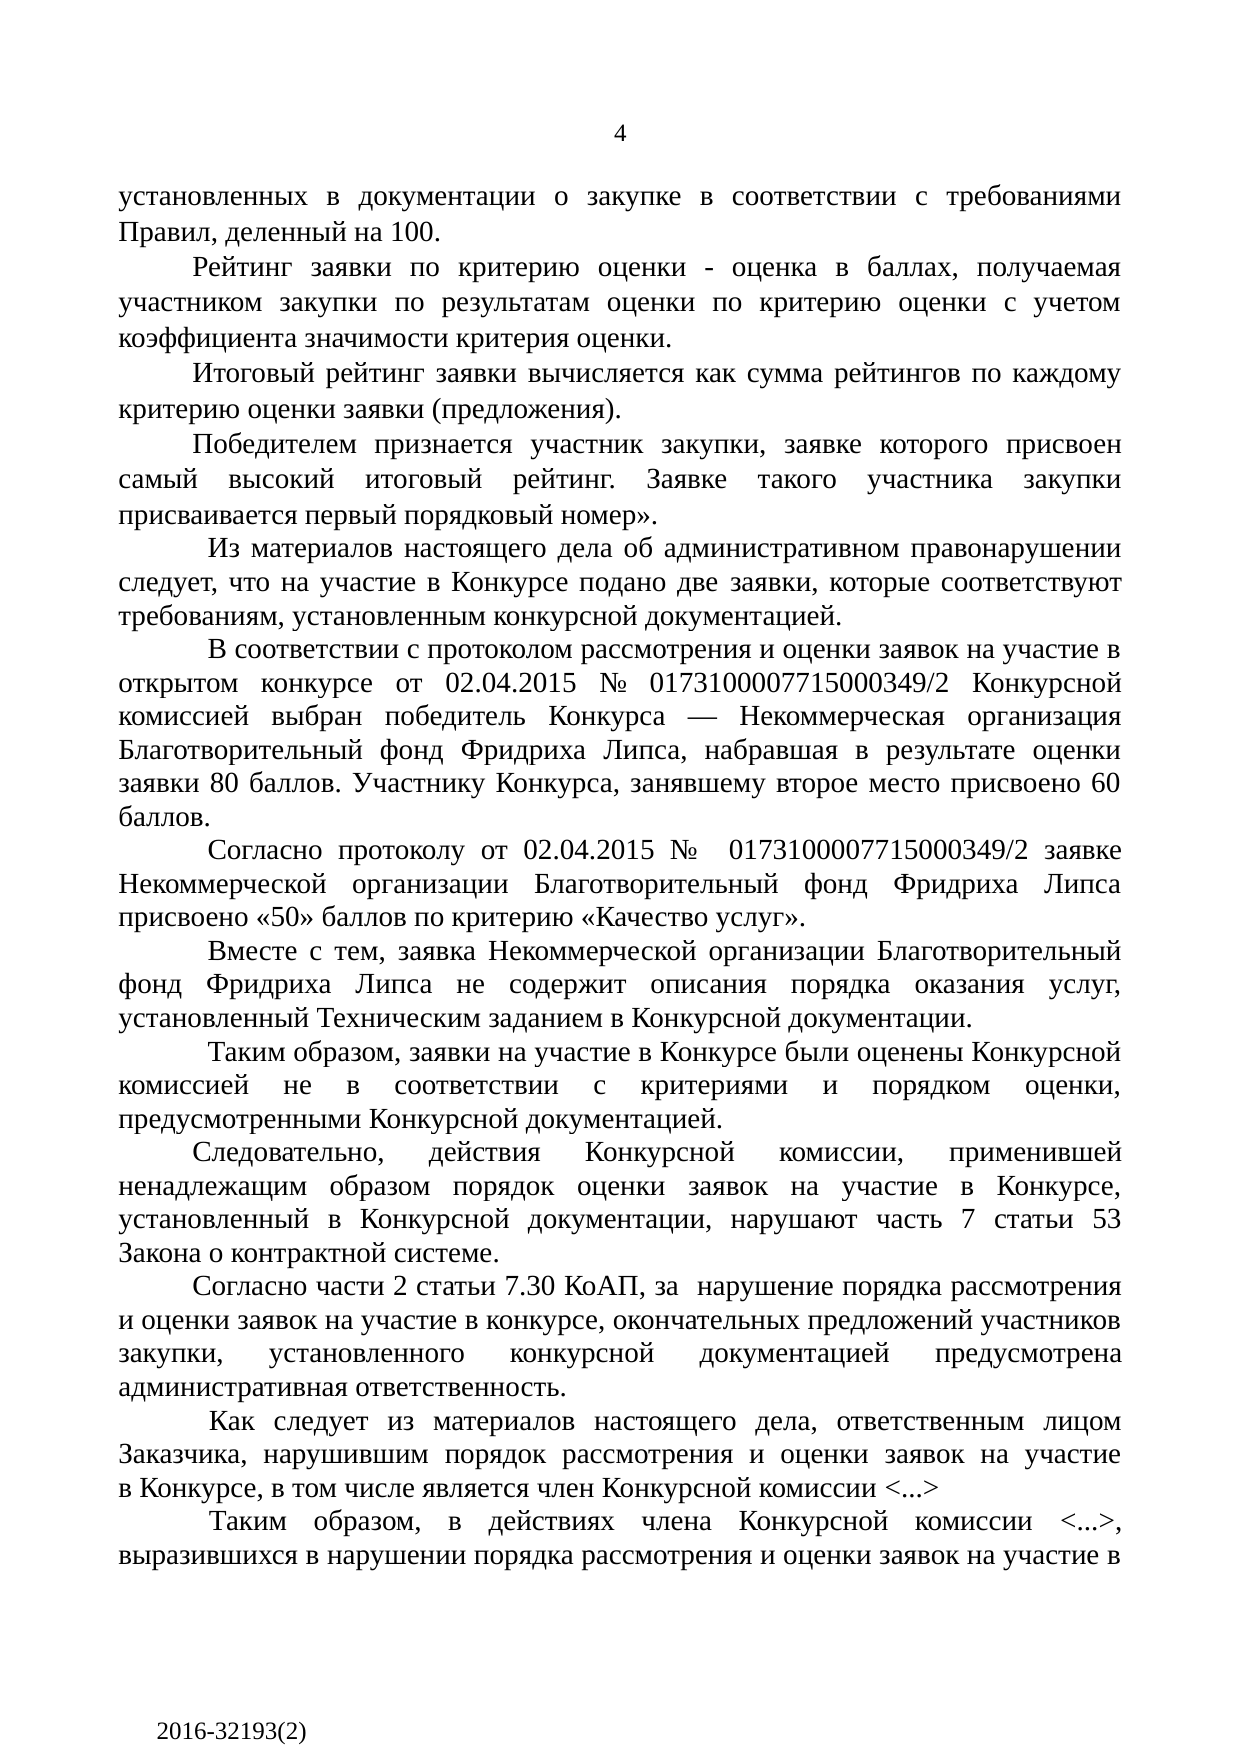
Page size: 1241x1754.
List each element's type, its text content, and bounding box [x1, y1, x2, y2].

text Рейтинг заявки по критерию оценки - оценка в баллах, получаемая участником закупки по результатам оценки по критерию оценки с учетом коэффициента значимости критерия оценки. [118, 247, 1122, 353]
text Согласно протоколу от 02.04.2015 № 0173100007715000349/2 заявке Некоммерческой организации Благотворительный фонд Фридриха Липса присвоено «50» баллов по критерию «Качество услуг». [118, 832, 1122, 933]
text Следовательно, действия Конкурсной комиссии, применившей ненадлежащим образом порядок оценки заявок на участие в Конкурсе, установленный в Конкурсной документации, нарушают часть 7 статьи 53 Закона о контрактной системе. [118, 1134, 1122, 1268]
text Победителем признается участник закупки, заявке которого присвоен самый высокий итоговый рейтинг. Заявке такого участника закупки присваивается первый порядковый номер». [118, 424, 1122, 531]
text Вместе с тем, заявка Некоммерческой организации Благотворительный фонд Фридриха Липса не содержит описания порядка оказания услуг, установленный Техническим заданием в Конкурсной документации. [118, 933, 1122, 1034]
text Таким образом, заявки на участие в Конкурсе были оценены Конкурсной комиссией не в соответствии с критериями и порядком оценки, предусмотренными Конкурсной документацией. [118, 1034, 1122, 1134]
text Таким образом, в действиях члена Конкурсной комиссии <...>, выразившихся в нарушении порядка рассмотрения и оценки заявок на участие в [118, 1503, 1122, 1570]
text Из материалов настоящего дела об административном правонарушении следует, что на участие в Конкурсе подано две заявки, которые соответствуют требованиям, установленным конкурсной документацией. [118, 531, 1122, 631]
text Согласно части 2 статьи 7.30 КоАП, за нарушение порядка рассмотрения и оценки заявок на участие в конкурсе, окончательных предложений участников закупки, установленного конкурсной документацией предусмотрена административная ответственность. [118, 1268, 1122, 1403]
text Итоговый рейтинг заявки вычисляется как сумма рейтингов по каждому критерию оценки заявки (предложения). [118, 353, 1122, 424]
text установленных в документации о закупке в соответствии с требованиями Правил, деленный на 100. [118, 176, 1122, 247]
text В соответствии с протоколом рассмотрения и оценки заявок на участие в открытом конкурсе от 02.04.2015 № 0173100007715000349/2 Конкурсной комиссией выбран победитель Конкурса — Некоммерческая организация Благотворительный фонд Фридриха Липса, набравшая в результате оценки заявки 80 баллов. Участнику Конкурса, занявшему второе место присвоено 60 баллов. [118, 631, 1122, 832]
text Как следует из материалов настоящего дела, ответственным лицом Заказчика, нарушившим порядок рассмотрения и оценки заявок на участие в Конкурсе, в том числе является член Конкурсной комиссии <...> [118, 1403, 1122, 1503]
